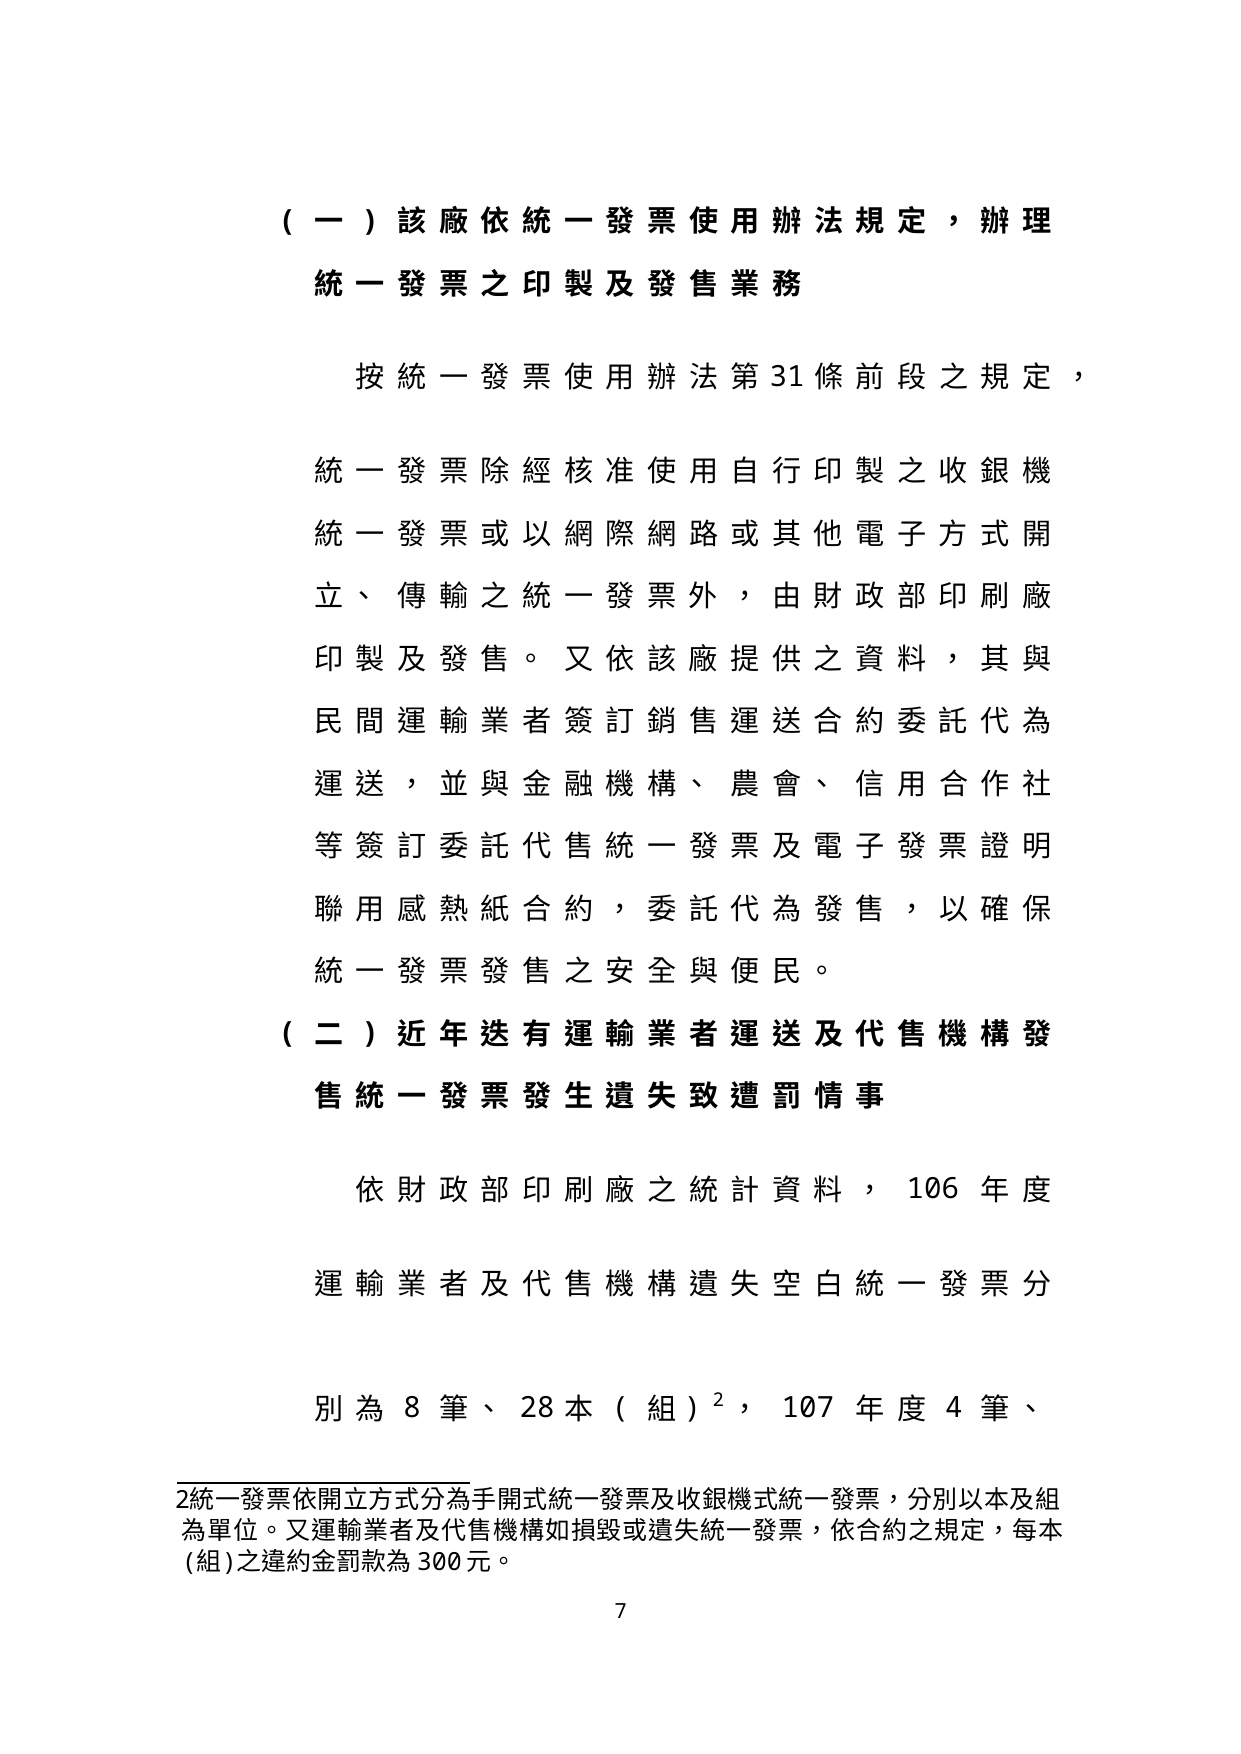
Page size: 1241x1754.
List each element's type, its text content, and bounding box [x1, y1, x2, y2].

text (二)近年迭有運輸業者運送及代售機構發售統一發票發生遺失致遭罰情事 [242, 990, 1058, 1115]
text 按統一發票使用辦法第31條前段之規定，統一發票除經核准使用自行印製之收銀機統一發票或以網際網路或其他電子方式開立、傳輸之統一發票外，由財政部印刷廠印製及發售。又依該廠提供之資料，其與民間運輸業者簽訂銷售運送合約委託代為運送，並與金融機構、農會、信用合作社等簽訂委託代售統一發票及電子發票證明聯用感熱紙合約，委託代為發售，以確保統一發票發售之安全與便民。 [271, 302, 1058, 990]
text (一)該廠依統一發票使用辦法規定，辦理統一發票之印製及發售業務 [242, 177, 1058, 302]
text 依財政部印刷廠之統計資料，106年度運輸業者及代售機構遺失空白統一發票分別為8筆、28本(組) ，107年度4筆、4本(組)，108年度8筆、122本(組)，及109年度2筆、51本(組)。又109年度遺失筆數及數量雖較108年度減少，惟運輸業者「德○貨運公司」已連續2年(108及109年)分別遺失手開三聯式統一發票各100本及50本，顯示運輸業者運送及點收作業未盡周妥。依該廠「運送流程管控計畫」，針對統一發票之點收、運送及保管分別訂有發票從點收整理、運送到客戶簽收等不同階段之管控機制，並明定運送業者違規計點等罰則，惟近年持續發生運輸業者遺失統一發票情事，顯示現有控管機制仍待強化。 [271, 1115, 1058, 1427]
text 統一發票依開立方式分為手開式統一發票及收銀機式統一發票，分別以本及組為單位。又運輸業者及代售機構如損毀或遺失統一發票，依合約之規定，每本(組)之違約金罰款為300元。 [174, 1483, 1063, 1577]
